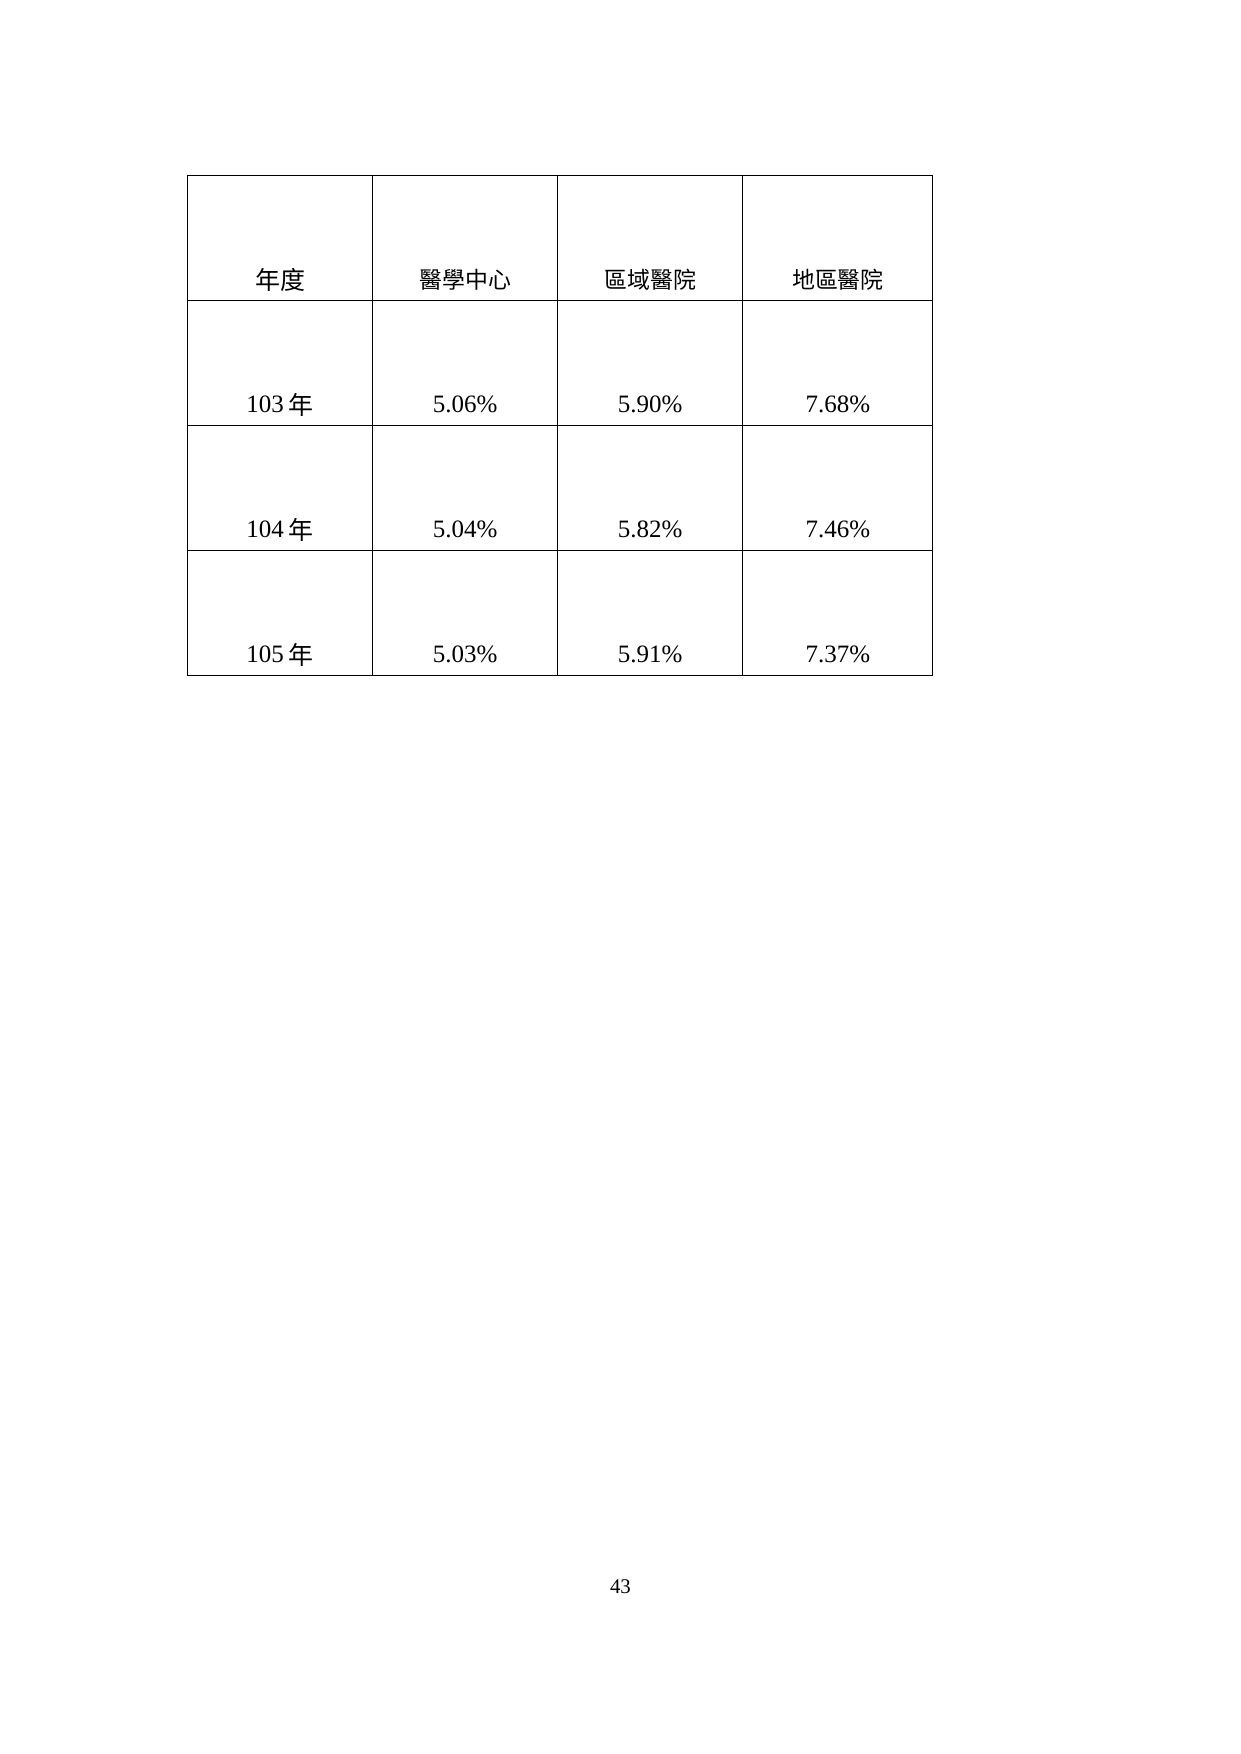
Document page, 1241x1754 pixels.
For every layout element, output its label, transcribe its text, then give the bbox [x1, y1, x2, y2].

table_cell [933, 300, 938, 425]
table_cell [938, 550, 1036, 675]
table_cell 5.03% [373, 551, 557, 675]
table_cell 105年 [188, 551, 372, 675]
table_cell [933, 550, 938, 675]
table_header [938, 175, 1036, 300]
table_header 地區醫院 [743, 176, 932, 300]
table_cell 5.82% [558, 426, 742, 550]
table_header 區域醫院 [558, 176, 742, 300]
table_header 醫學中心 [373, 176, 557, 300]
table_cell [938, 425, 1036, 550]
table_cell 5.90% [558, 301, 742, 425]
table_cell [933, 425, 938, 550]
table_cell 7.37% [743, 551, 932, 675]
table_cell 104年 [188, 426, 372, 550]
table_cell 5.04% [373, 426, 557, 550]
table_cell 7.46% [743, 426, 932, 550]
table_cell 5.06% [373, 301, 557, 425]
table_cell 7.68% [743, 301, 932, 425]
table_cell [938, 300, 1036, 425]
table_cell 103年 [188, 301, 372, 425]
table_cell 5.91% [558, 551, 742, 675]
table_header [933, 175, 938, 300]
table_header 年度 [188, 176, 372, 300]
